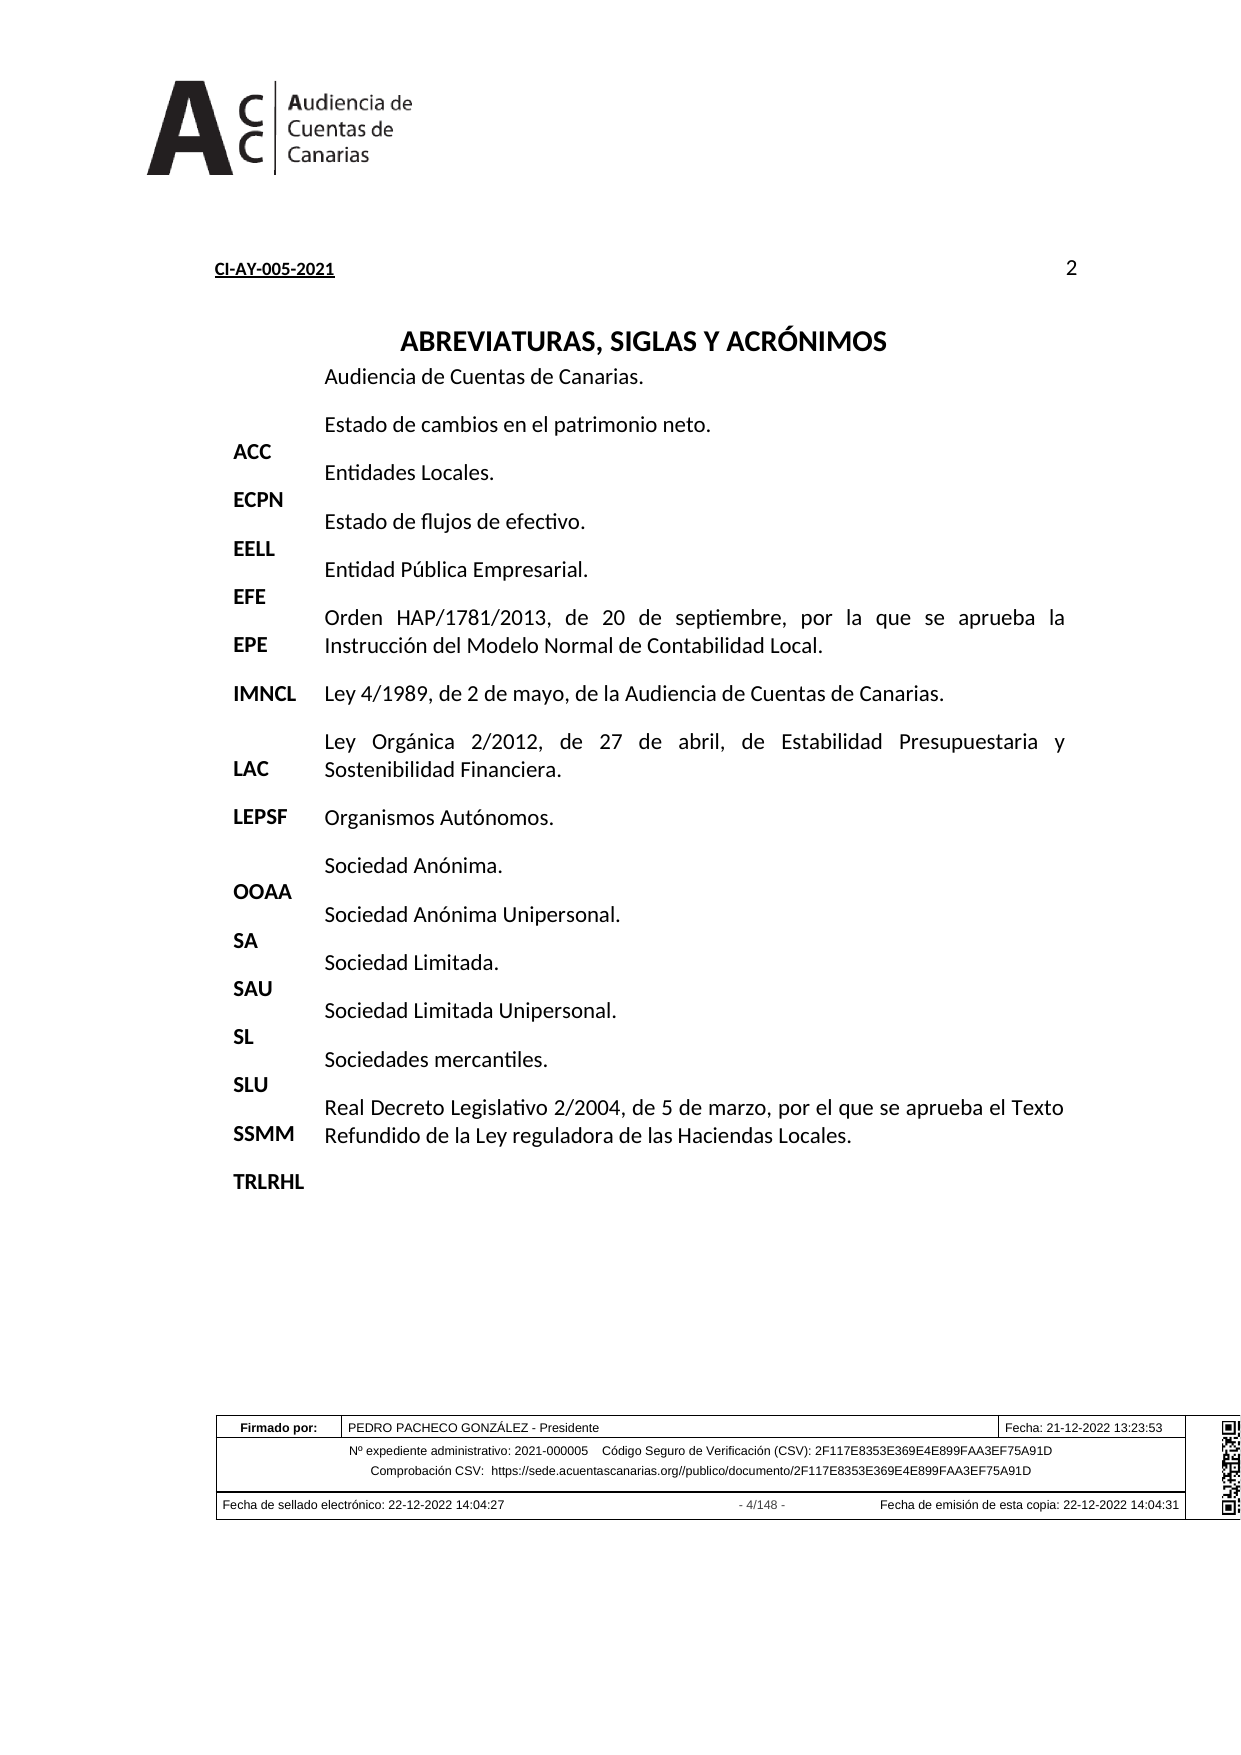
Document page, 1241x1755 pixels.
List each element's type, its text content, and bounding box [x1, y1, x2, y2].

text CI-AY-005-2021 2 [214, 253, 1082, 281]
table_header Audiencia de Cuentas de Canarias. Estado de cambios en el patrimonio neto. Entidades Locales. Estado de flujos de efectivo. Entidad Pública Empresarial. Orden HAP/1781/2013, de 20 de septiembre, por la que se aprueba la Instrucción del Modelo Normal de Contabilidad Local. Ley 4/1989, de 2 de mayo, de la Audiencia de Cuentas de Canarias. Ley Orgánica 2/2012, de 27 de abril, de Estabilidad Presupuestaria y Sostenibilidad Financiera. Organismos Autónomos. Sociedad Anónima. Sociedad Anónima Unipersonal. Sociedad Limitada. Sociedad Limitada Unipersonal. Sociedades mercantiles. Real Decreto Legislativo 2/2004, de 5 de marzo, por el que se aprueba el Texto Refundido de la Ley reguladora de las Haciendas Locales. [324, 362, 1066, 1415]
subtitle ABREVIATURAS, SIGLAS Y ACRÓNIMOS [216, 322, 1078, 359]
table_header ACC ECPN EELL EFE EPE IMNCL LAC LEPSF OOAA SA SAU SL SLU SSMM TRLRHL [216, 362, 324, 1415]
